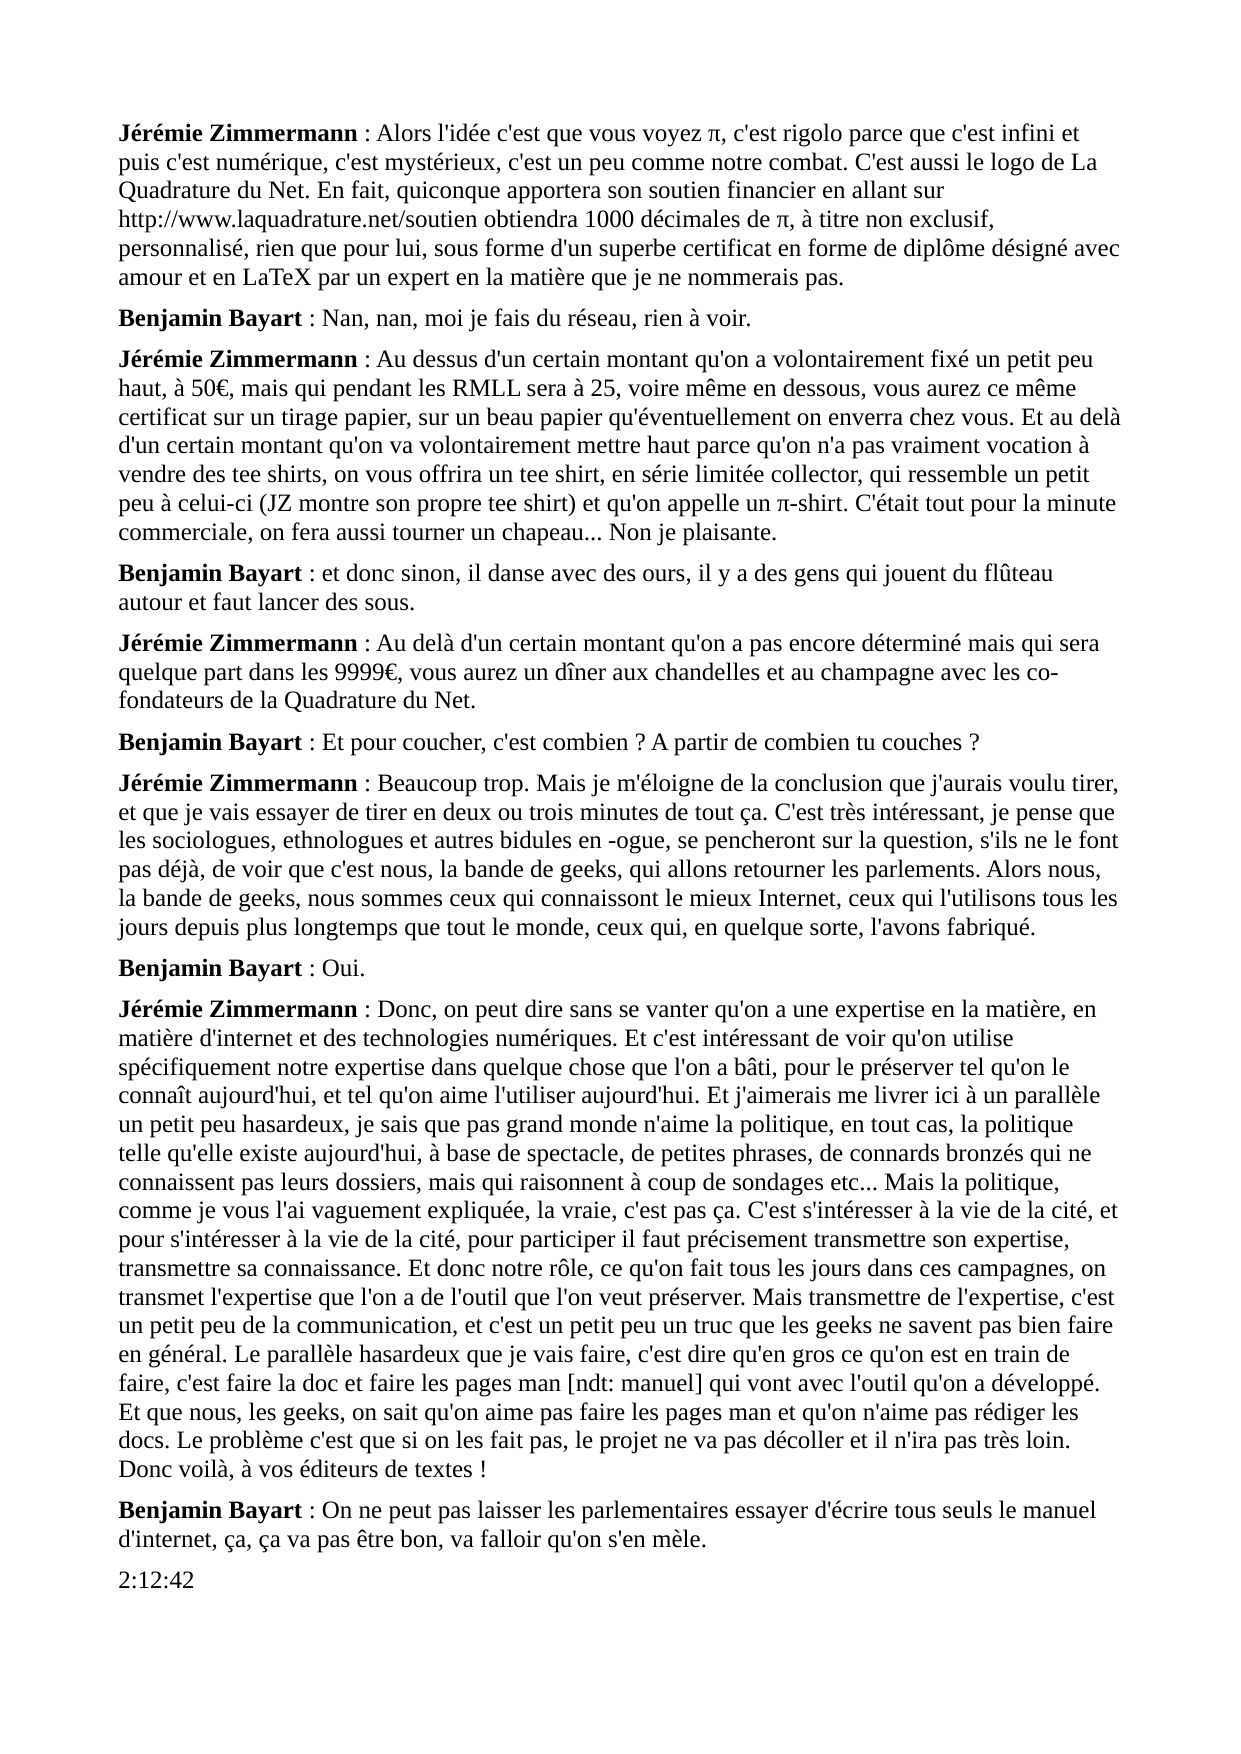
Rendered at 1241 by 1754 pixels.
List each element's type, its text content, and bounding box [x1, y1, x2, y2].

text Benjamin Bayart : Et pour coucher, c'est combien ? A partir de combien tu couches ? [118, 727, 1122, 756]
text Jérémie Zimmermann : Au dessus d'un certain montant qu'on a volontairement fixé un petit peu haut, à 50€, mais qui pendant les RMLL sera à 25, voire même en dessous, vous aurez ce même certificat sur un tirage papier, sur un beau papier qu'éventuellement on enverra chez vous. Et au delà d'un certain montant qu'on va volontairement mettre haut parce qu'on n'a pas vraiment vocation à vendre des tee shirts, on vous offrira un tee shirt, en série limitée collector, qui ressemble un petit peu à celui-ci (JZ montre son propre tee shirt) et qu'on appelle un π-shirt. C'était tout pour la minute commerciale, on fera aussi tourner un chapeau... Non je plaisante. [118, 344, 1122, 546]
text Jérémie Zimmermann : Beaucoup trop. Mais je m'éloigne de la conclusion que j'aurais voulu tirer, et que je vais essayer de tirer en deux ou trois minutes de tout ça. C'est très intéressant, je pense que les sociologues, ethnologues et autres bidules en -ogue, se pencheront sur la question, s'ils ne le font pas déjà, de voir que c'est nous, la bande de geeks, qui allons retourner les parlements. Alors nous, la bande de geeks, nous sommes ceux qui connaissont le mieux Internet, ceux qui l'utilisons tous les jours depuis plus longtemps que tout le monde, ceux qui, en quelque sorte, l'avons fabriqué. [118, 768, 1122, 941]
text Benjamin Bayart : On ne peut pas laisser les parlementaires essayer d'écrire tous seuls le manuel d'internet, ça, ça va pas être bon, va falloir qu'on s'en mèle. [118, 1496, 1122, 1553]
text Benjamin Bayart : et donc sinon, il danse avec des ours, il y a des gens qui jouent du flûteau autour et faut lancer des sous. [118, 558, 1122, 616]
text Jérémie Zimmermann : Au delà d'un certain montant qu'on a pas encore déterminé mais qui sera quelque part dans les 9999€, vous aurez un dîner aux chandelles et au champagne avec les co-fondateurs de la Quadrature du Net. [118, 628, 1122, 714]
text Jérémie Zimmermann : Donc, on peut dire sans se vanter qu'on a une expertise en la matière, en matière d'internet et des technologies numériques. Et c'est intéressant de voir qu'on utilise spécifiquement notre expertise dans quelque chose que l'on a bâti, pour le préserver tel qu'on le connaît aujourd'hui, et tel qu'on aime l'utiliser aujourd'hui. Et j'aimerais me livrer ici à un parallèle un petit peu hasardeux, je sais que pas grand monde n'aime la politique, en tout cas, la politique telle qu'elle existe aujourd'hui, à base de spectacle, de petites phrases, de connards bronzés qui ne connaissent pas leurs dossiers, mais qui raisonnent à coup de sondages etc... Mais la politique, comme je vous l'ai vaguement expliquée, la vraie, c'est pas ça. C'est s'intéresser à la vie de la cité, et pour s'intéresser à la vie de la cité, pour participer il faut précisement transmettre son expertise, transmettre sa connaissance. Et donc notre rôle, ce qu'on fait tous les jours dans ces campagnes, on transmet l'expertise que l'on a de l'outil que l'on veut préserver. Mais transmettre de l'expertise, c'est un petit peu de la communication, et c'est un petit peu un truc que les geeks ne savent pas bien faire en général. Le parallèle hasardeux que je vais faire, c'est dire qu'en gros ce qu'on est en train de faire, c'est faire la doc et faire les pages man [ndt: manuel] qui vont avec l'outil qu'on a développé. Et que nous, les geeks, on sait qu'on aime pas faire les pages man et qu'on n'aime pas rédiger les docs. Le problème c'est que si on les fait pas, le projet ne va pas décoller et il n'ira pas très loin. Donc voilà, à vos éditeurs de textes ! [118, 994, 1122, 1483]
text Jérémie Zimmermann : Alors l'idée c'est que vous voyez π, c'est rigolo parce que c'est infini et puis c'est numérique, c'est mystérieux, c'est un peu comme notre combat. C'est aussi le logo de La Quadrature du Net. En fait, quiconque apportera son soutien financier en allant sur http://www.laquadrature.net/soutien obtiendra 1000 décimales de π, à titre non exclusif, personnalisé, rien que pour lui, sous forme d'un superbe certificat en forme de diplôme désigné avec amour et en LaTeX par un expert en la matière que je ne nommerais pas. [118, 118, 1122, 291]
text Benjamin Bayart : Oui. [118, 953, 1122, 982]
text 2:12:42 [118, 1566, 1122, 1594]
text Benjamin Bayart : Nan, nan, moi je fais du réseau, rien à voir. [118, 303, 1122, 332]
